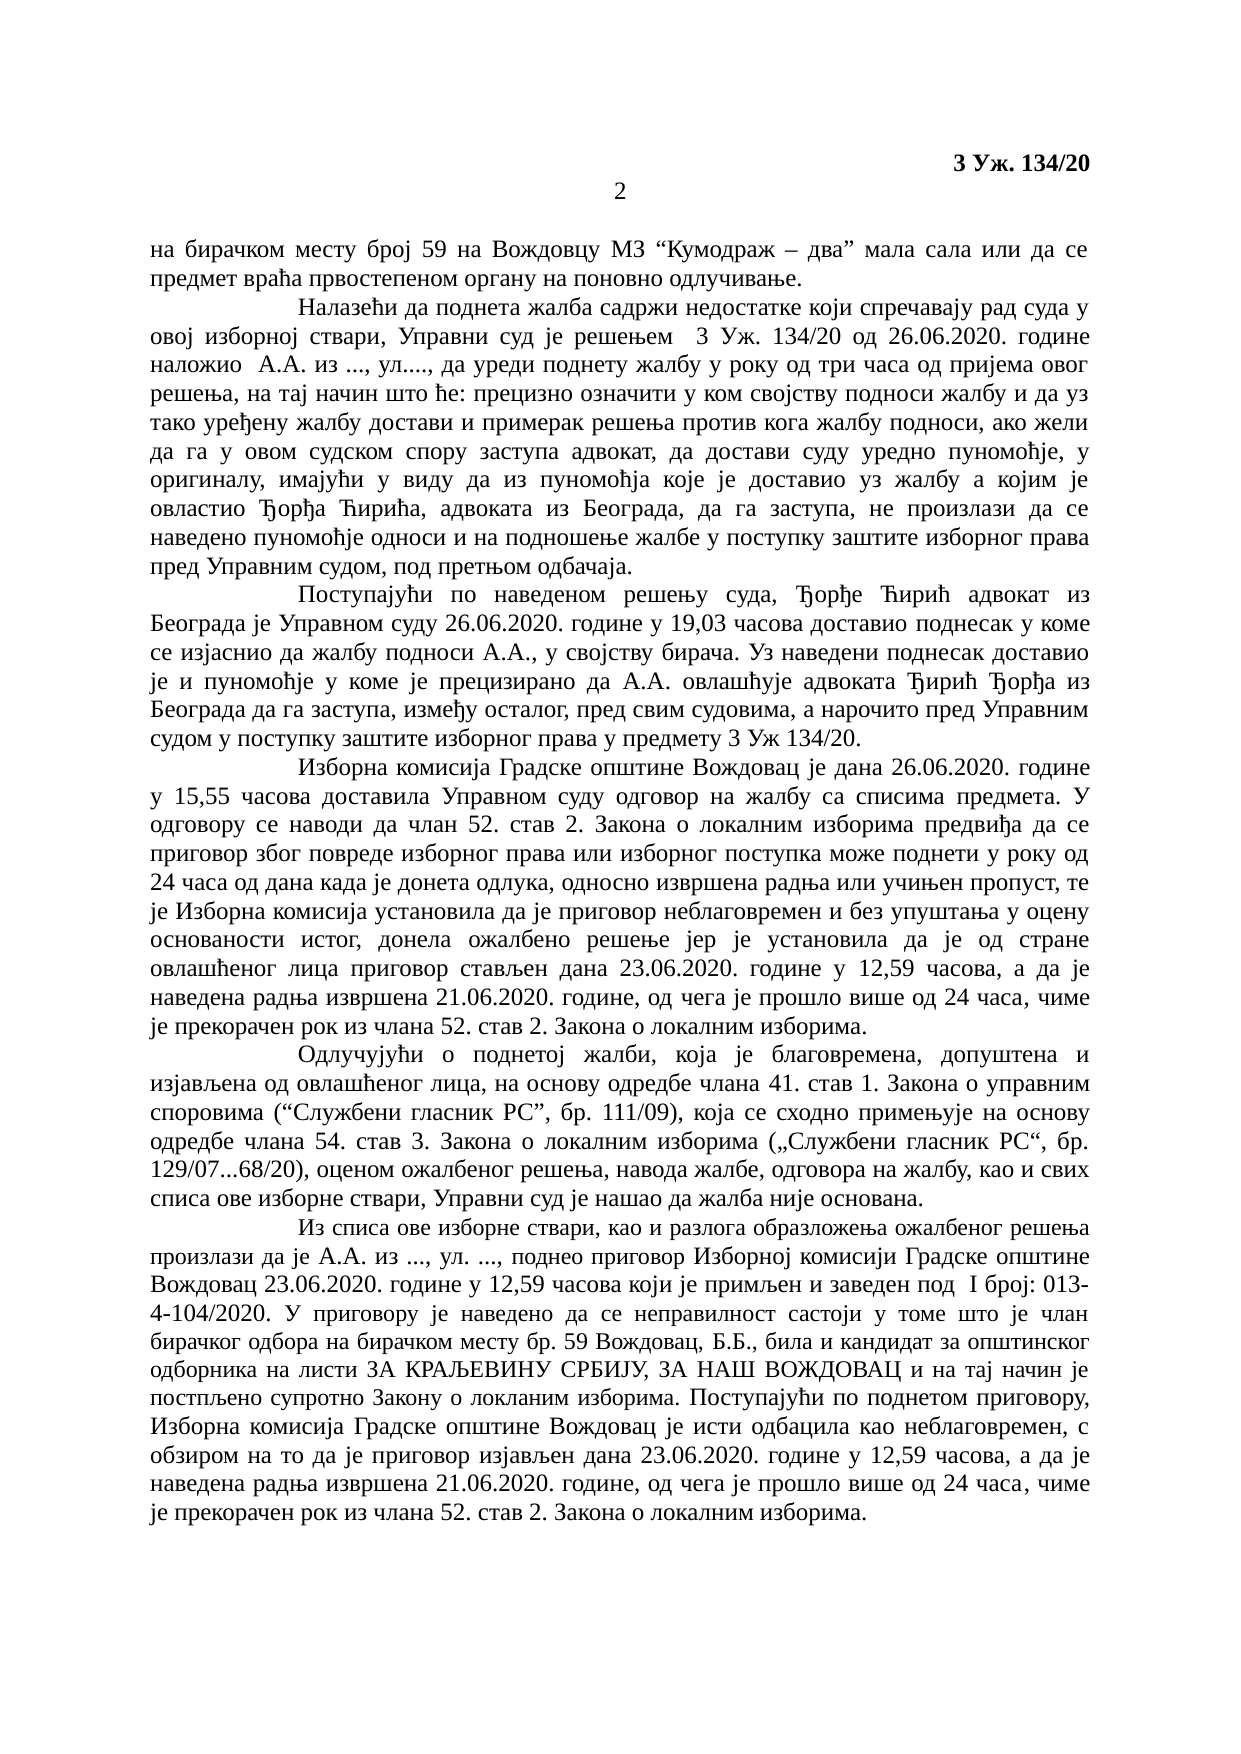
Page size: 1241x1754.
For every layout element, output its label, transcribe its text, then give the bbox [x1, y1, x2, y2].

text Одлучујући о поднетој жалби, која је благовремена, допуштена и изјављена од овлашћеног лица, на основу одредбе члана 41. став 1. Закона о управним споровима (“Службени гласник РС”, бр. 111/09), која се сходно примењује на основу одредбе члана 54. став 3. Закона о локалним изборима („Службени гласник РС“, бр. 129/07...68/20), оценом ожалбеног решења, навода жалбе, одговора на жалбу, као и свих списа ове изборне ствари, Управни суд је нашао да жалба није основана. [150, 1039, 1090, 1212]
text на бирачком месту број 59 на Вождовцу МЗ “Кумодраж – два” мала сала или да се предмет враћа првостепеном органу на поновно одлучивање. [150, 234, 1090, 292]
text Изборна комисија Градске општине Вождовац је дана 26.06.2020. године у 15,55 часова доставила Управном суду одговор на жалбу са списима предмета. У одговору се наводи да члан 52. став 2. Закона о локалним изборима предвиђа да се приговор због повреде изборног права или изборног поступка може поднети у року од 24 часа од дана када је донета одлука, односно извршена радња или учињен пропуст, те је Изборна комисија установила да је приговор неблаговремен и без упуштања у оцену основаности истог, донела ожалбено решење јер је установила да је од стране овлашћеног лица приговор стављен дана 23.06.2020. године у 12,59 часова, а да је наведена радња извршена 21.06.2020. године, од чега је прошло више од 24 часа, чиме је прекорачен рок из члана 52. став 2. Закона о локалним изборима. [150, 752, 1090, 1039]
text Поступајући по наведеном решењу суда, Ђорђе Ћирић адвокат из Београда је Управном суду 26.06.2020. године у 19,03 часова доставио поднесак у коме се изјаснио да жалбу подноси А.А., у својству бирача. Уз наведени поднесак доставио је и пуномоћје у коме је прецизирано да А.А. овлашћује адвоката Ђирић Ђорђа из Београда да га заступа, између осталог, пред свим судовима, а нарочито пред Управним судом у поступку заштите изборног права у предмету 3 Уж 134/20. [150, 579, 1090, 752]
text Налазећи да поднета жалба садржи недостатке који спречавају рад суда у овој изборној ствари, Управни суд је решењем 3 Уж. 134/20 од 26.06.2020. године наложио А.А. из ..., ул...., да уреди поднету жалбу у року од три часа од пријема овог решења, на тај начин што ће: прецизно означити у ком својству подноси жалбу и да уз тако уређену жалбу достави и примерак решења против кога жалбу подноси, ако жели да га у овом судском спору заступа адвокат, да достави суду уредно пуномоћје, у оригиналу, имајући у виду да из пуномоћја које је доставио уз жалбу а којим је овластио Ђорђа Ћирића, адвоката из Београда, да га заступа, не произлази да се наведено пуномоћје односи и на подношење жалбе у поступку заштите изборног права пред Управним судом, под претњом одбачаја. [150, 292, 1090, 579]
text Из списа ове изборне ствари, као и разлога образложења ожалбеног решења произлази да је А.А. из ..., ул. ..., поднео приговор Изборној комисији Градске општине Вождовац 23.06.2020. године у 12,59 часова који је примљен и заведен под I број: 013-4-104/2020. У приговору је наведено да се неправилност састоји у томе што је члан бирачког одбора на бирачком месту бр. 59 Вождовац, Б.Б., била и кандидат за општинског одборника на листи ЗА КРАЉЕВИНУ СРБИЈУ, ЗА НАШ ВОЖДОВАЦ и на тај начин је постпљено супротно Закону о локланим изборима. Поступајући по поднетом приговору, Изборна комисија Градске општине Вождовац је исти одбацила као неблаговремен, с обзиром на то да је приговор изјављен дана 23.06.2020. године у 12,59 часова, а да је наведена радња извршена 21.06.2020. године, од чега је прошло више од 24 часа, чиме је прекорачен рок из члана 52. став 2. Закона о локалним изборима. [150, 1212, 1090, 1526]
